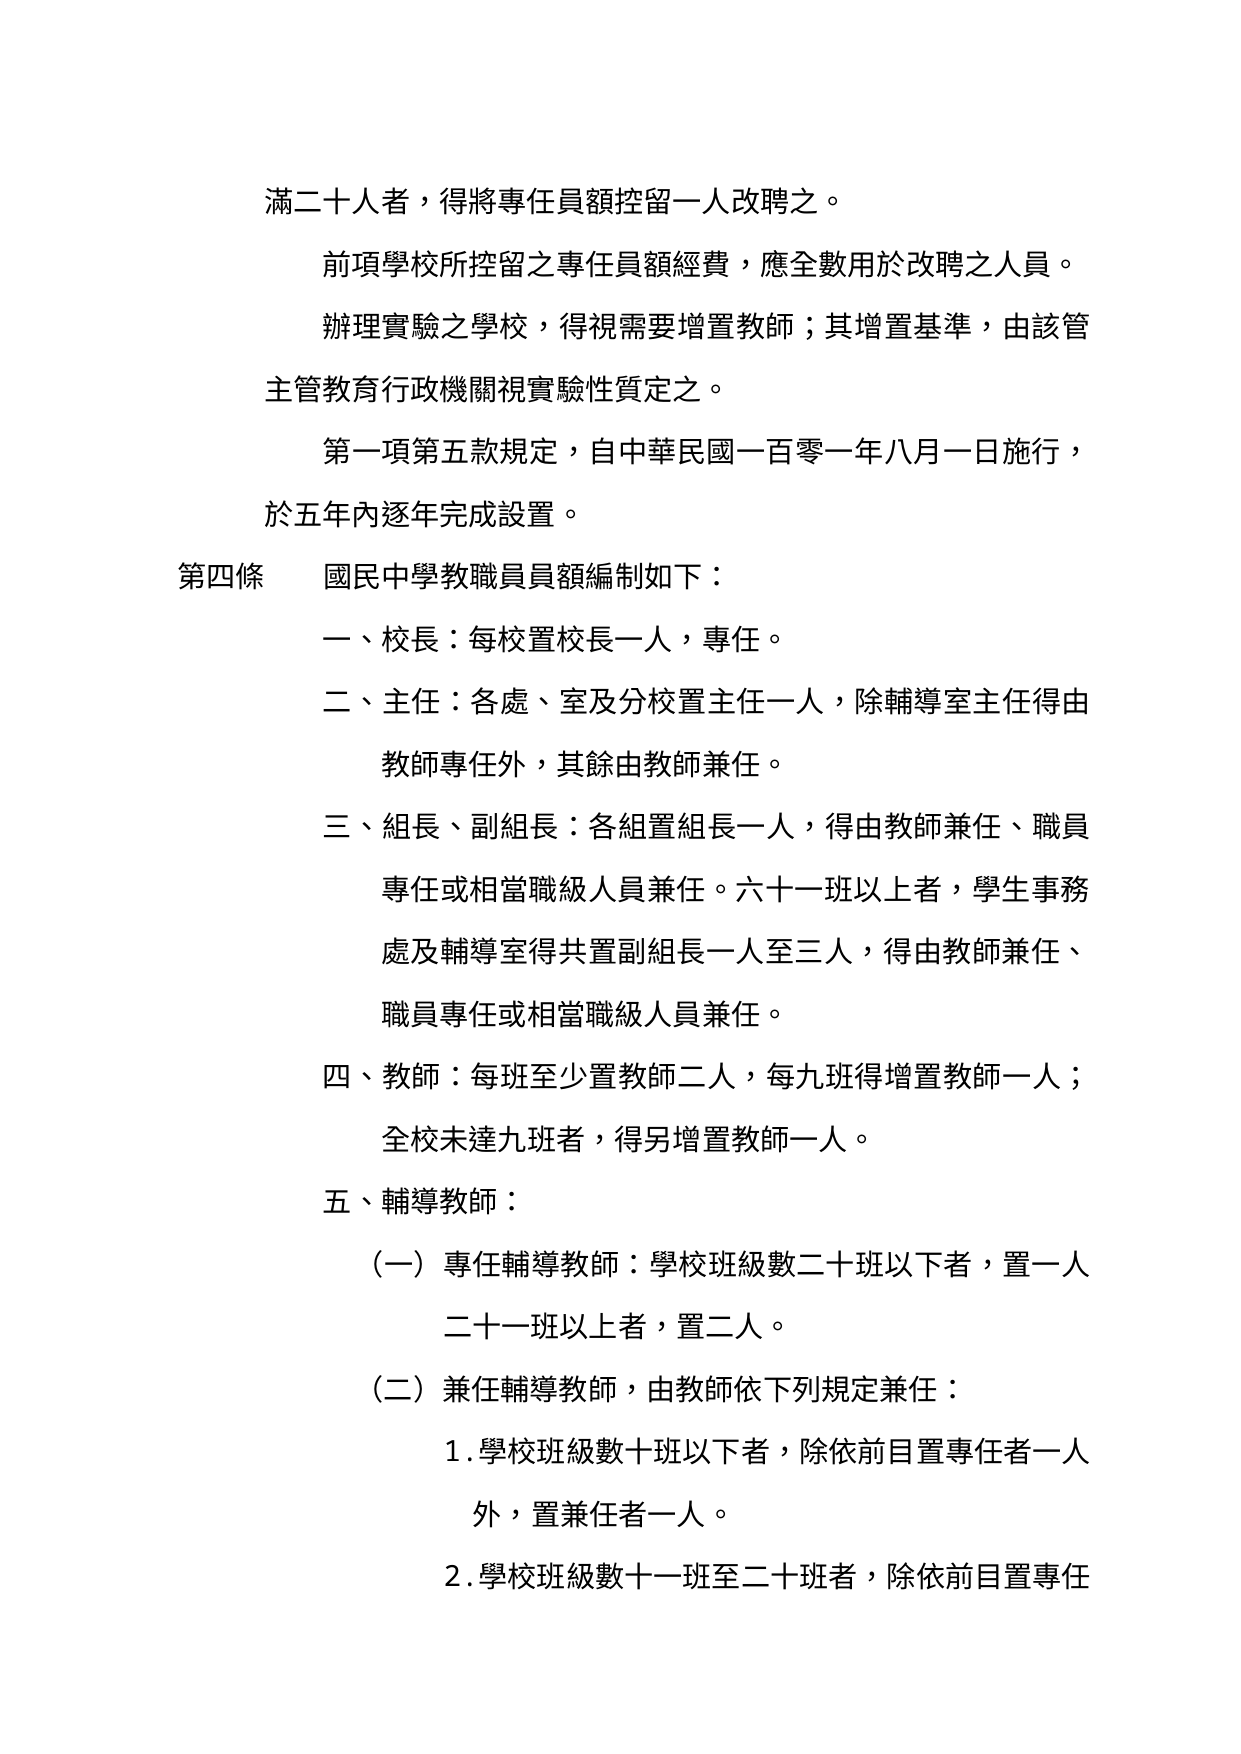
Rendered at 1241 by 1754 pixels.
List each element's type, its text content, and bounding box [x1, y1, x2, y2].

text 前項學校所控留之專任員額經費，應全數用於改聘之人員。 [264, 221, 1092, 283]
text 2.學校班級數十一班至二十班者，除依前目置專任 [443, 1533, 1092, 1596]
text 辦理實驗之學校，得視需要增置教師；其增置基準，由該管主管教育行政機關視實驗性質定之。 [264, 283, 1092, 408]
text 1.學校班級數十班以下者，除依前目置專任者一人外，置兼任者一人。 [443, 1408, 1092, 1533]
text 第一項第五款規定，自中華民國一百零一年八月一日施行，於五年內逐年完成設置。 [264, 408, 1092, 533]
text 第四條 國民中學教職員員額編制如下： [177, 533, 1092, 596]
text 二、主任：各處、室及分校置主任一人，除輔導室主任得由教師專任外，其餘由教師兼任。 [323, 658, 1092, 783]
text （二）兼任輔導教師，由教師依下列規定兼任： [354, 1346, 1092, 1408]
text （一）專任輔導教師：學校班級數二十班以下者，置一人，二十一班以上者，置二人。 [354, 1221, 1092, 1346]
text 一、校長：每校置校長一人，專任。 [323, 596, 1092, 658]
text 五、輔導教師： [323, 1158, 1092, 1221]
text 四、教師：每班至少置教師二人，每九班得增置教師一人；全校未達九班者，得另增置教師一人。 [323, 1033, 1092, 1158]
text 滿二十人者，得將專任員額控留一人改聘之。 [264, 158, 1092, 221]
text 三、組長、副組長：各組置組長一人，得由教師兼任、職員專任或相當職級人員兼任。六十一班以上者，學生事務處及輔導室得共置副組長一人至三人，得由教師兼任、職員專任或相當職級人員兼任。 [323, 783, 1092, 1033]
